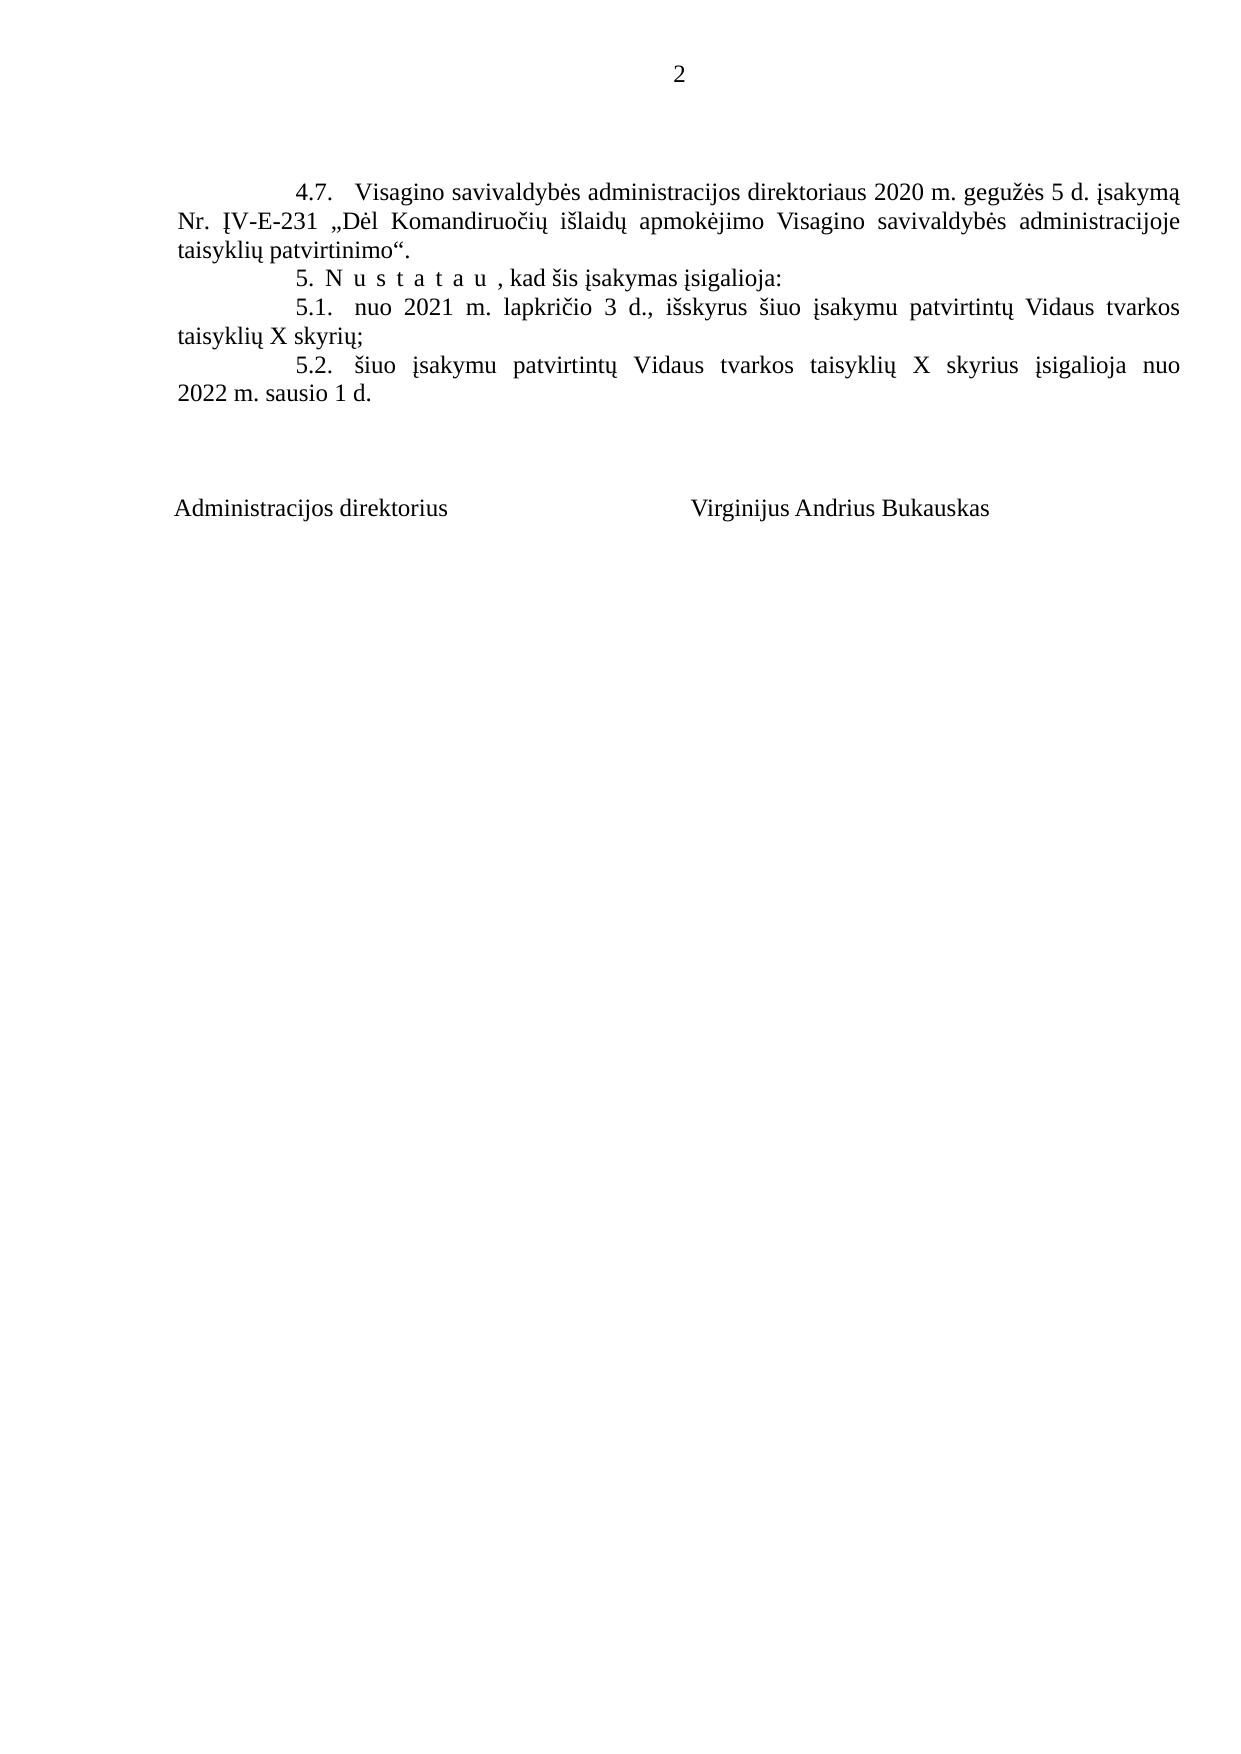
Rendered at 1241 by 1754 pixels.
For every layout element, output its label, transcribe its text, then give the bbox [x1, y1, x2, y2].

text 4.7. Visagino savivaldybės administracijos direktoriaus 2020 m. gegužės 5 d. įsakymą Nr. ĮV-E-231 „Dėl Komandiruočių išlaidų apmokėjimo Visagino savivaldybės administracijoje taisyklių patvirtinimo“. [177, 177, 1181, 263]
text Administracijos direktorius Virginijus Andrius Bukauskas [174, 493, 1181, 522]
text 5. Nustatau, kad šis įsakymas įsigalioja: [177, 263, 1181, 292]
text 5.2. šiuo įsakymu patvirtintų Vidaus tvarkos taisyklių X skyrius įsigalioja nuo 2022 m. sausio 1 d. [177, 350, 1181, 407]
text 5.1. nuo 2021 m. lapkričio 3 d., išskyrus šiuo įsakymu patvirtintų Vidaus tvarkos taisyklių X skyrių; [177, 292, 1181, 350]
